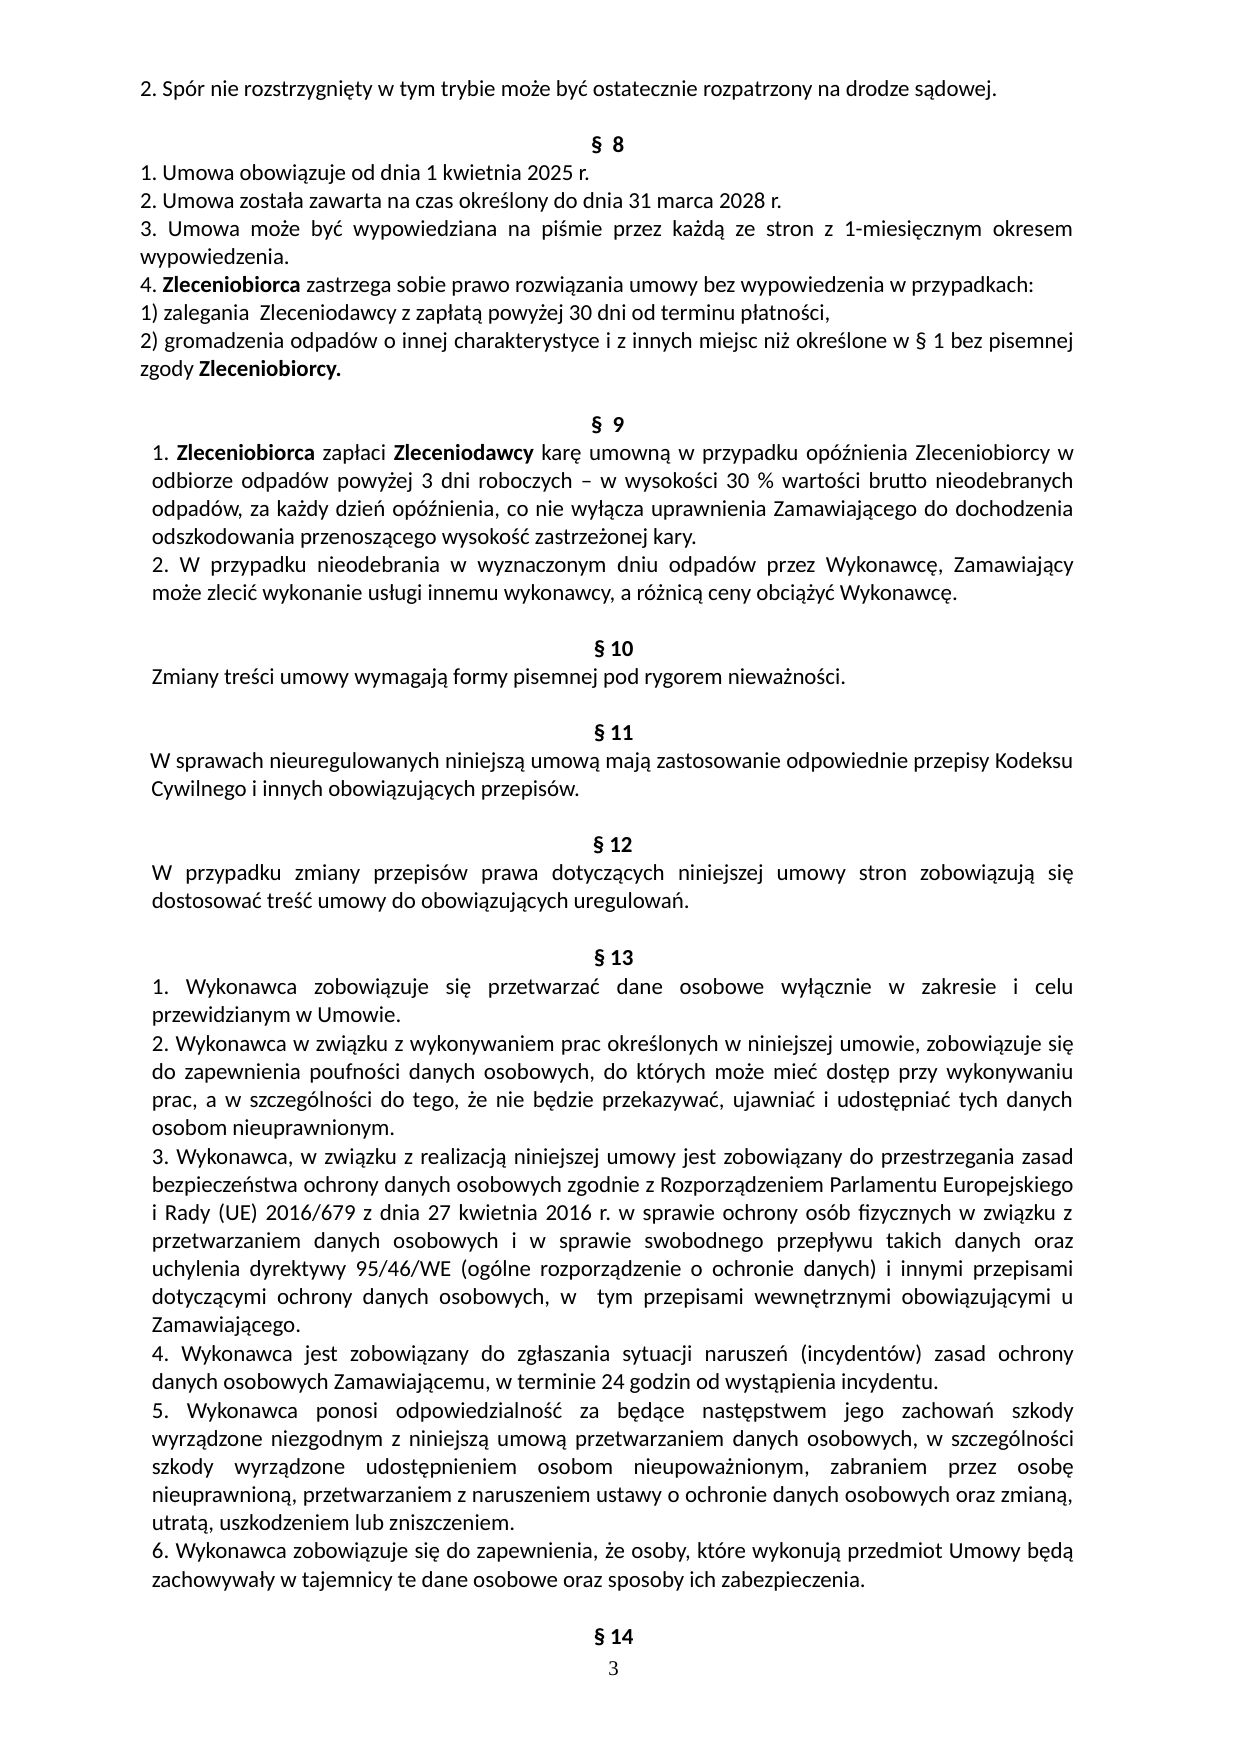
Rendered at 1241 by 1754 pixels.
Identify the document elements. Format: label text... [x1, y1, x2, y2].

text 3. Wykonawca, w związku z realizacją niniejszej umowy jest zobowiązany do przestrzegania zasad bezpieczeństwa ochrony danych osobowych zgodnie z Rozporządzeniem Parlamentu Europejskiego i Rady (UE) 2016/679 z dnia 27 kwietnia 2016 r. w sprawie ochrony osób fizycznych w związku z przetwarzaniem danych osobowych i w sprawie swobodnego przepływu takich danych oraz uchylenia dyrektywy 95/46/WE (ogólne rozporządzenie o ochronie danych) i innymi przepisami dotyczącymi ochrony danych osobowych, w tym przepisami wewnętrznymi obowiązującymi u Zamawiającego. [152, 1142, 1075, 1338]
text 1. Wykonawca zobowiązuje się przetwarzać dane osobowe wyłącznie w zakresie i celu przewidzianym w Umowie. [152, 972, 1075, 1028]
text 4. Zleceniobiorca zastrzega sobie prawo rozwiązania umowy bez wypowiedzenia w przypadkach: [140, 270, 1075, 298]
text § 13 [152, 943, 1075, 971]
text 1. Zleceniobiorca zapłaci Zleceniodawcy karę umowną w przypadku opóźnienia Zleceniobiorcy w odbiorze odpadów powyżej 3 dni roboczych – w wysokości 30 % wartości brutto nieodebranych odpadów, za każdy dzień opóźnienia, co nie wyłącza uprawnienia Zamawiającego do dochodzenia odszkodowania przenoszącego wysokość zastrzeżonej kary. [152, 438, 1075, 550]
text § 8 [140, 130, 1075, 158]
text 2) gromadzenia odpadów o innej charakterystyce i z innych miejsc niż określone w § 1 bez pisemnej zgody Zleceniobiorcy. [140, 326, 1075, 382]
text 1. Umowa obowiązuje od dnia 1 kwietnia 2025 r. [140, 158, 1075, 186]
text 2. Umowa została zawarta na czas określony do dnia 31 marca 2028 r. [140, 186, 1075, 214]
text § 11 [152, 718, 1075, 746]
text § 9 [140, 410, 1075, 438]
text 2. Spór nie rozstrzygnięty w tym trybie może być ostatecznie rozpatrzony na drodze sądowej. [140, 74, 1075, 102]
text 2. W przypadku nieodebrania w wyznaczonym dniu odpadów przez Wykonawcę, Zamawiający może zlecić wykonanie usługi innemu wykonawcy, a różnicą ceny obciążyć Wykonawcę. [152, 550, 1075, 606]
text 6. Wykonawca zobowiązuje się do zapewnienia, że osoby, które wykonują przedmiot Umowy będą zachowywały w tajemnicy te dane osobowe oraz sposoby ich zabezpieczenia. [152, 1537, 1075, 1593]
text § 14 [152, 1622, 1075, 1650]
text 1) zalegania Zleceniodawcy z zapłatą powyżej 30 dni od terminu płatności, [140, 298, 1075, 326]
text 4. Wykonawca jest zobowiązany do zgłaszania sytuacji naruszeń (incydentów) zasad ochrony danych osobowych Zamawiającemu, w terminie 24 godzin od wystąpienia incydentu. [152, 1339, 1075, 1395]
text Zmiany treści umowy wymagają formy pisemnej pod rygorem nieważności. [152, 662, 1075, 690]
text W sprawach nieuregulowanych niniejszą umową mają zastosowanie odpowiednie przepisy Kodeksu Cywilnego i innych obowiązujących przepisów. [150, 746, 1075, 802]
text 3. Umowa może być wypowiedziana na piśmie przez każdą ze stron z 1-miesięcznym okresem wypowiedzenia. [140, 214, 1075, 270]
text § 12 [150, 830, 1075, 858]
text 2. Wykonawca w związku z wykonywaniem prac określonych w niniejszej umowie, zobowiązuje się do zapewnienia poufności danych osobowych, do których może mieć dostęp przy wykonywaniu prac, a w szczególności do tego, że nie będzie przekazywać, ujawniać i udostępniać tych danych osobom nieuprawnionym. [152, 1029, 1075, 1141]
text § 10 [152, 634, 1075, 662]
text 5. Wykonawca ponosi odpowiedzialność za będące następstwem jego zachowań szkody wyrządzone niezgodnym z niniejszą umową przetwarzaniem danych osobowych, w szczególności szkody wyrządzone udostępnieniem osobom nieupoważnionym, zabraniem przez osobę nieuprawnioną, przetwarzaniem z naruszeniem ustawy o ochronie danych osobowych oraz zmianą, utratą, uszkodzeniem lub zniszczeniem. [152, 1396, 1075, 1536]
text W przypadku zmiany przepisów prawa dotyczących niniejszej umowy stron zobowiązują się dostosować treść umowy do obowiązujących uregulowań. [152, 858, 1075, 914]
